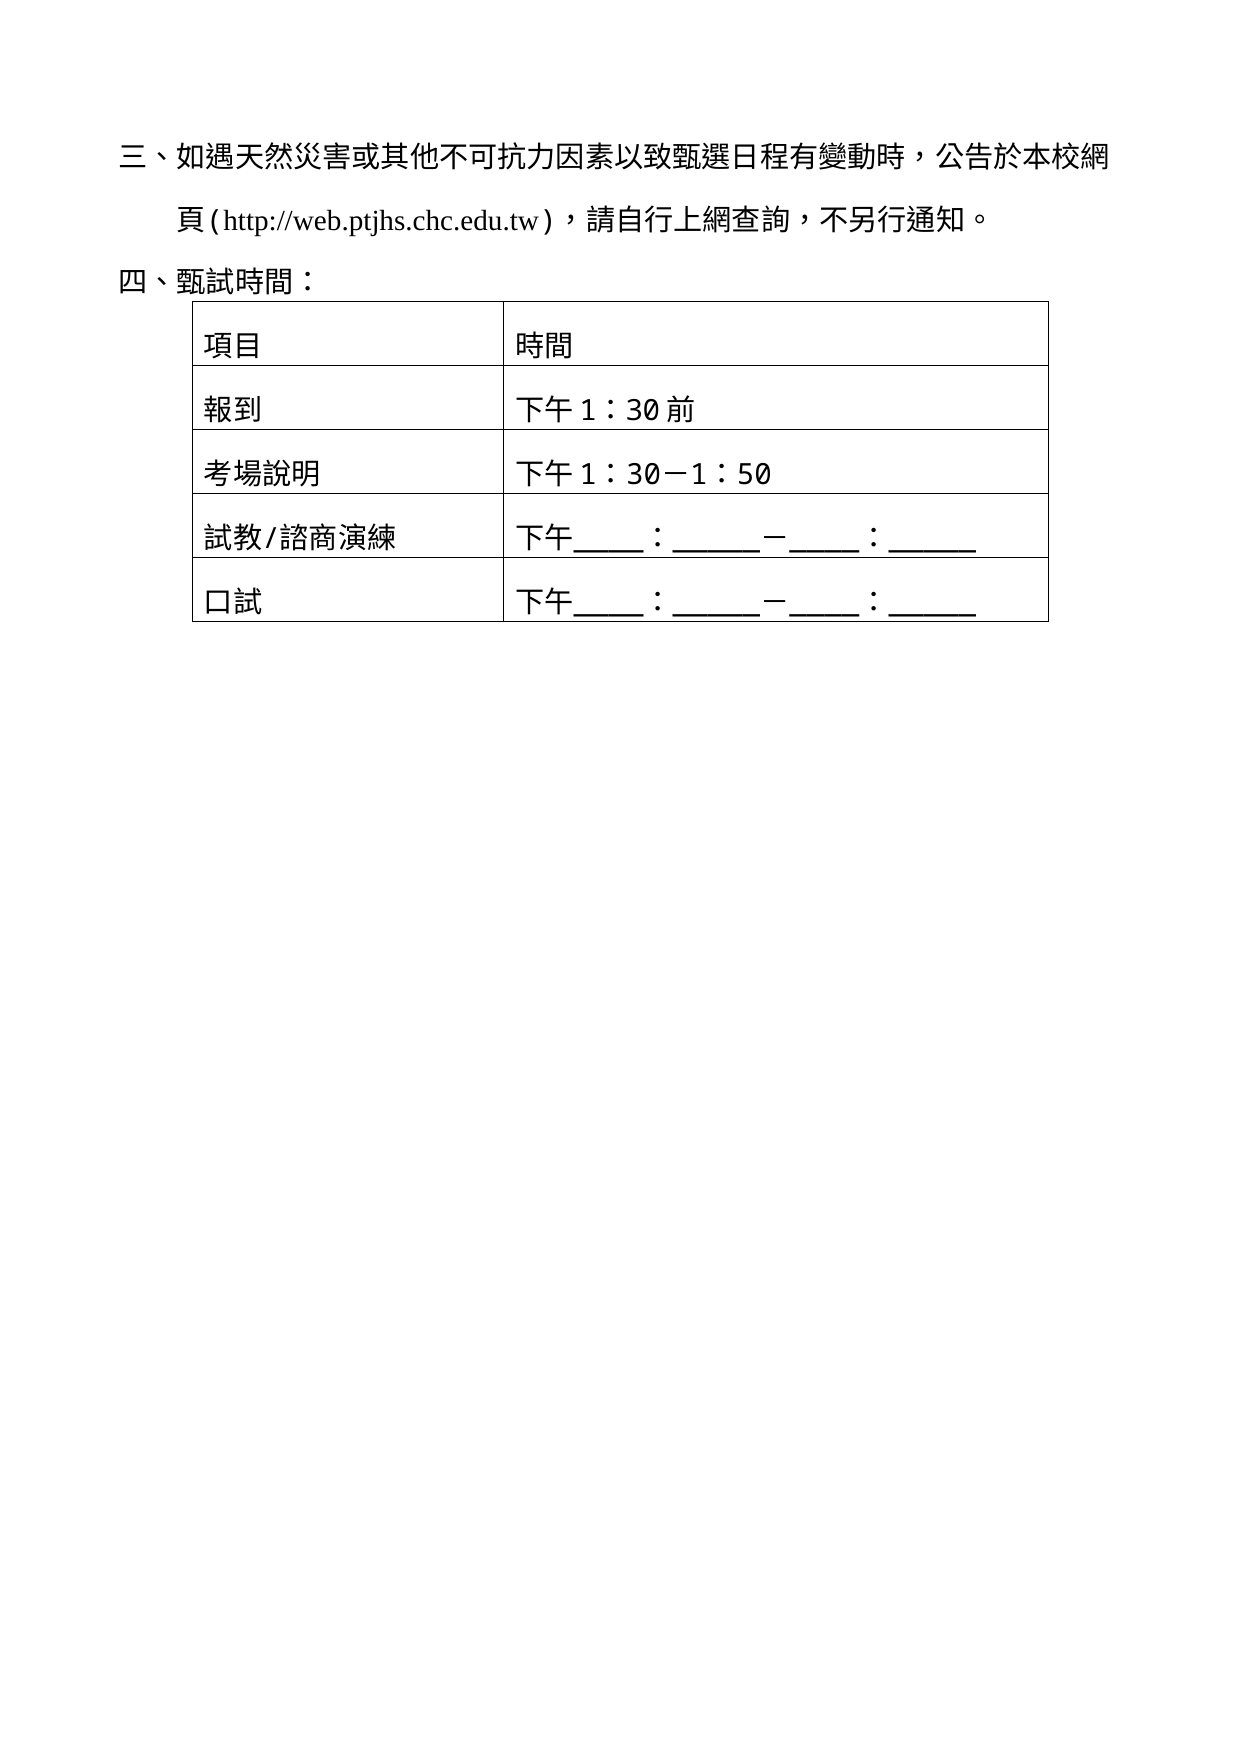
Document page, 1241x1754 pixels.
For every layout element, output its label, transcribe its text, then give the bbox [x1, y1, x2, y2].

table_cell 考場說明 [193, 430, 503, 493]
table_cell 報到 [193, 366, 503, 429]
table_cell 下午____：_____－____：_____ [504, 494, 1048, 557]
table_cell 下午1：30前 [504, 366, 1048, 429]
table_header 項目 [193, 302, 503, 365]
table_cell 口試 [193, 558, 503, 621]
text 三、如遇天然災害或其他不可抗力因素以致甄選日程有變動時，公告於本校網頁(http://web.ptjhs.chc.edu.tw)，請自行上網查詢，不另行通知。 [118, 113, 1122, 238]
table_cell 下午____：_____－____：_____ [504, 558, 1048, 621]
table_header 時間 [504, 302, 1048, 365]
table_cell 下午1：30－1：50 [504, 430, 1048, 493]
text 四、甄試時間： [118, 238, 1122, 301]
table_cell 試教/諮商演練 [193, 494, 503, 557]
